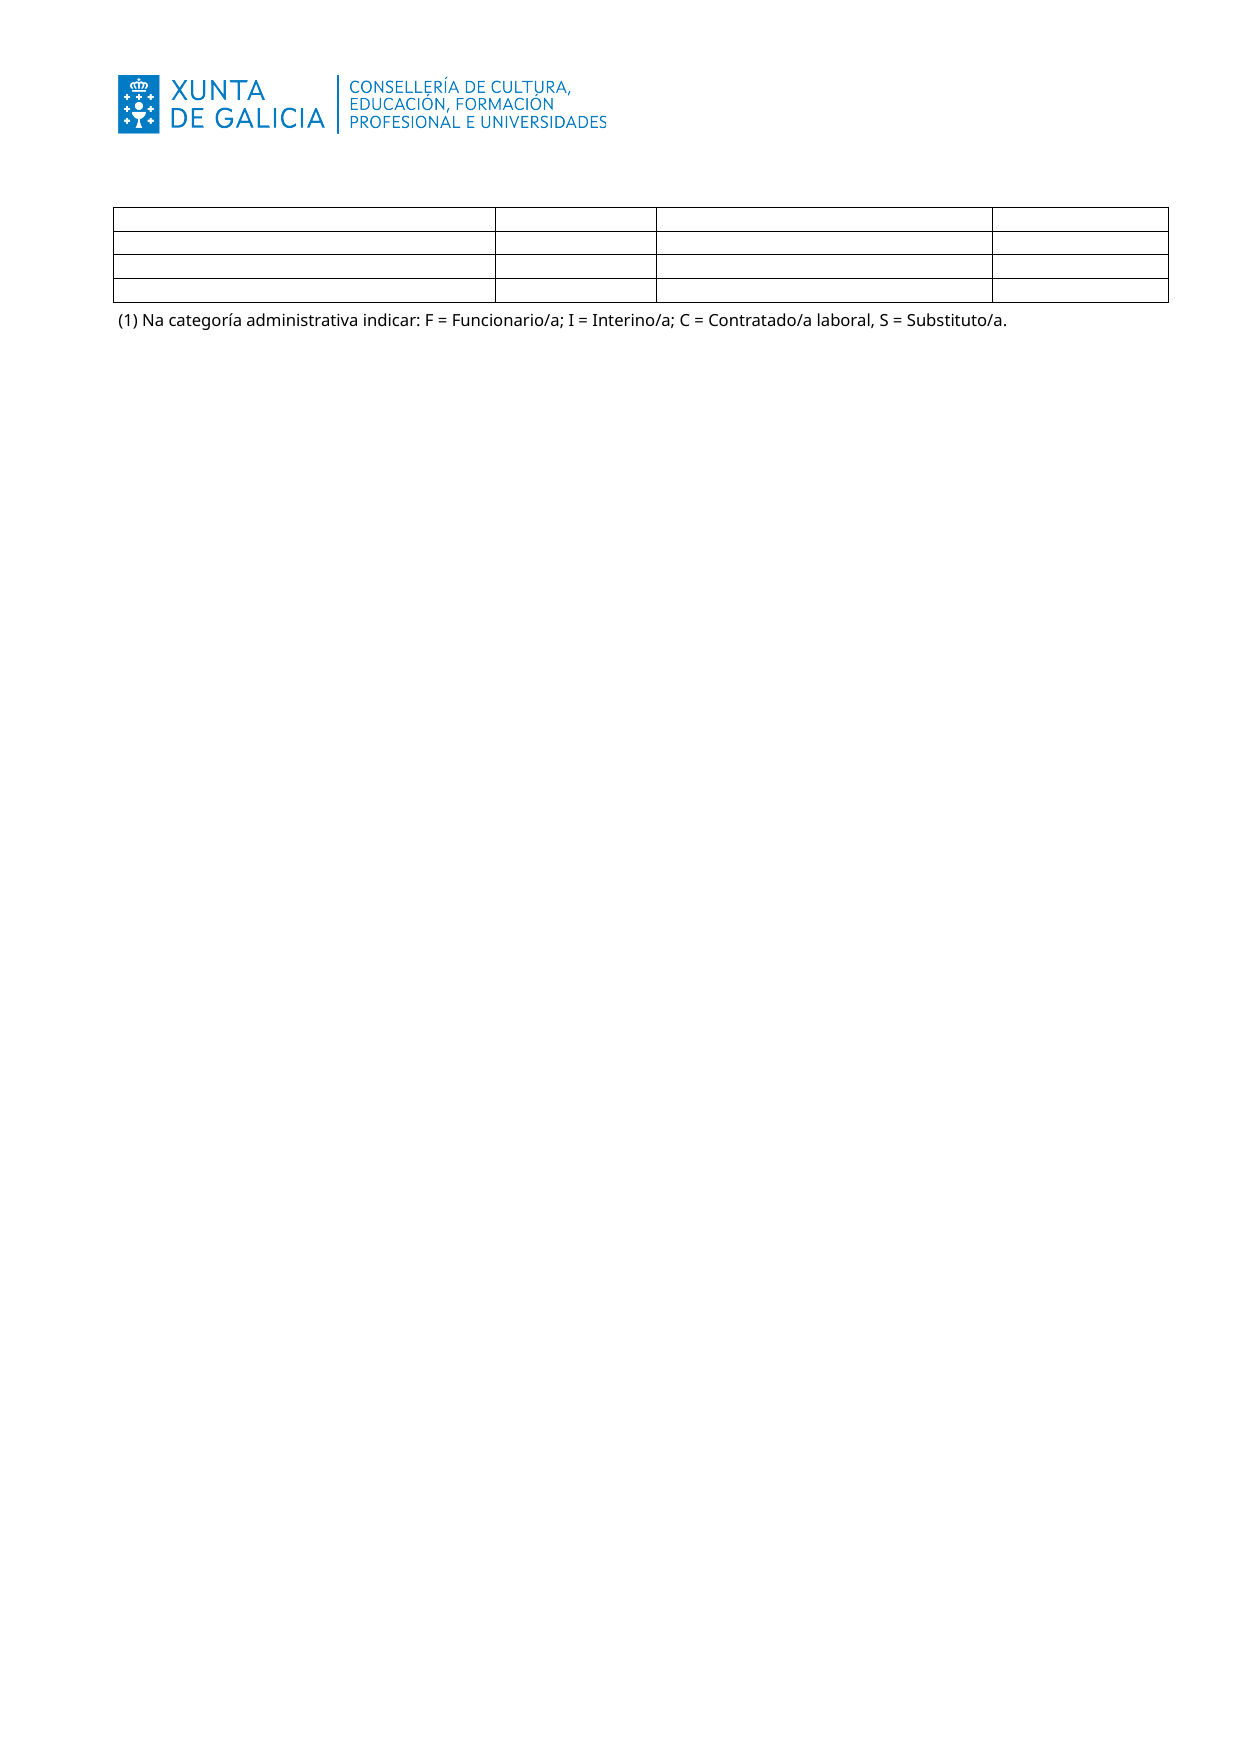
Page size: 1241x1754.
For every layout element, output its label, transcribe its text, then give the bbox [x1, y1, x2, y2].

table_cell [496, 255, 656, 278]
table_cell [496, 208, 656, 231]
table_cell [993, 279, 1168, 302]
table_cell [114, 208, 495, 231]
table_cell [657, 255, 992, 278]
table_cell [114, 232, 495, 254]
table_cell [657, 232, 992, 254]
picture [118, 75, 607, 134]
table_cell [114, 279, 495, 302]
table_cell [993, 232, 1168, 254]
table_cell [114, 255, 495, 278]
table_cell [496, 232, 656, 254]
table_cell [993, 255, 1168, 278]
text (1) Na categoría administrativa indicar: F = Funcionario/a; I = Interino/a; C = Contratado/a laboral, S = Substituto/a. [118, 309, 1163, 332]
table_cell [496, 279, 656, 302]
table_cell [657, 279, 992, 302]
table_cell [993, 208, 1168, 231]
table_cell [657, 208, 992, 231]
